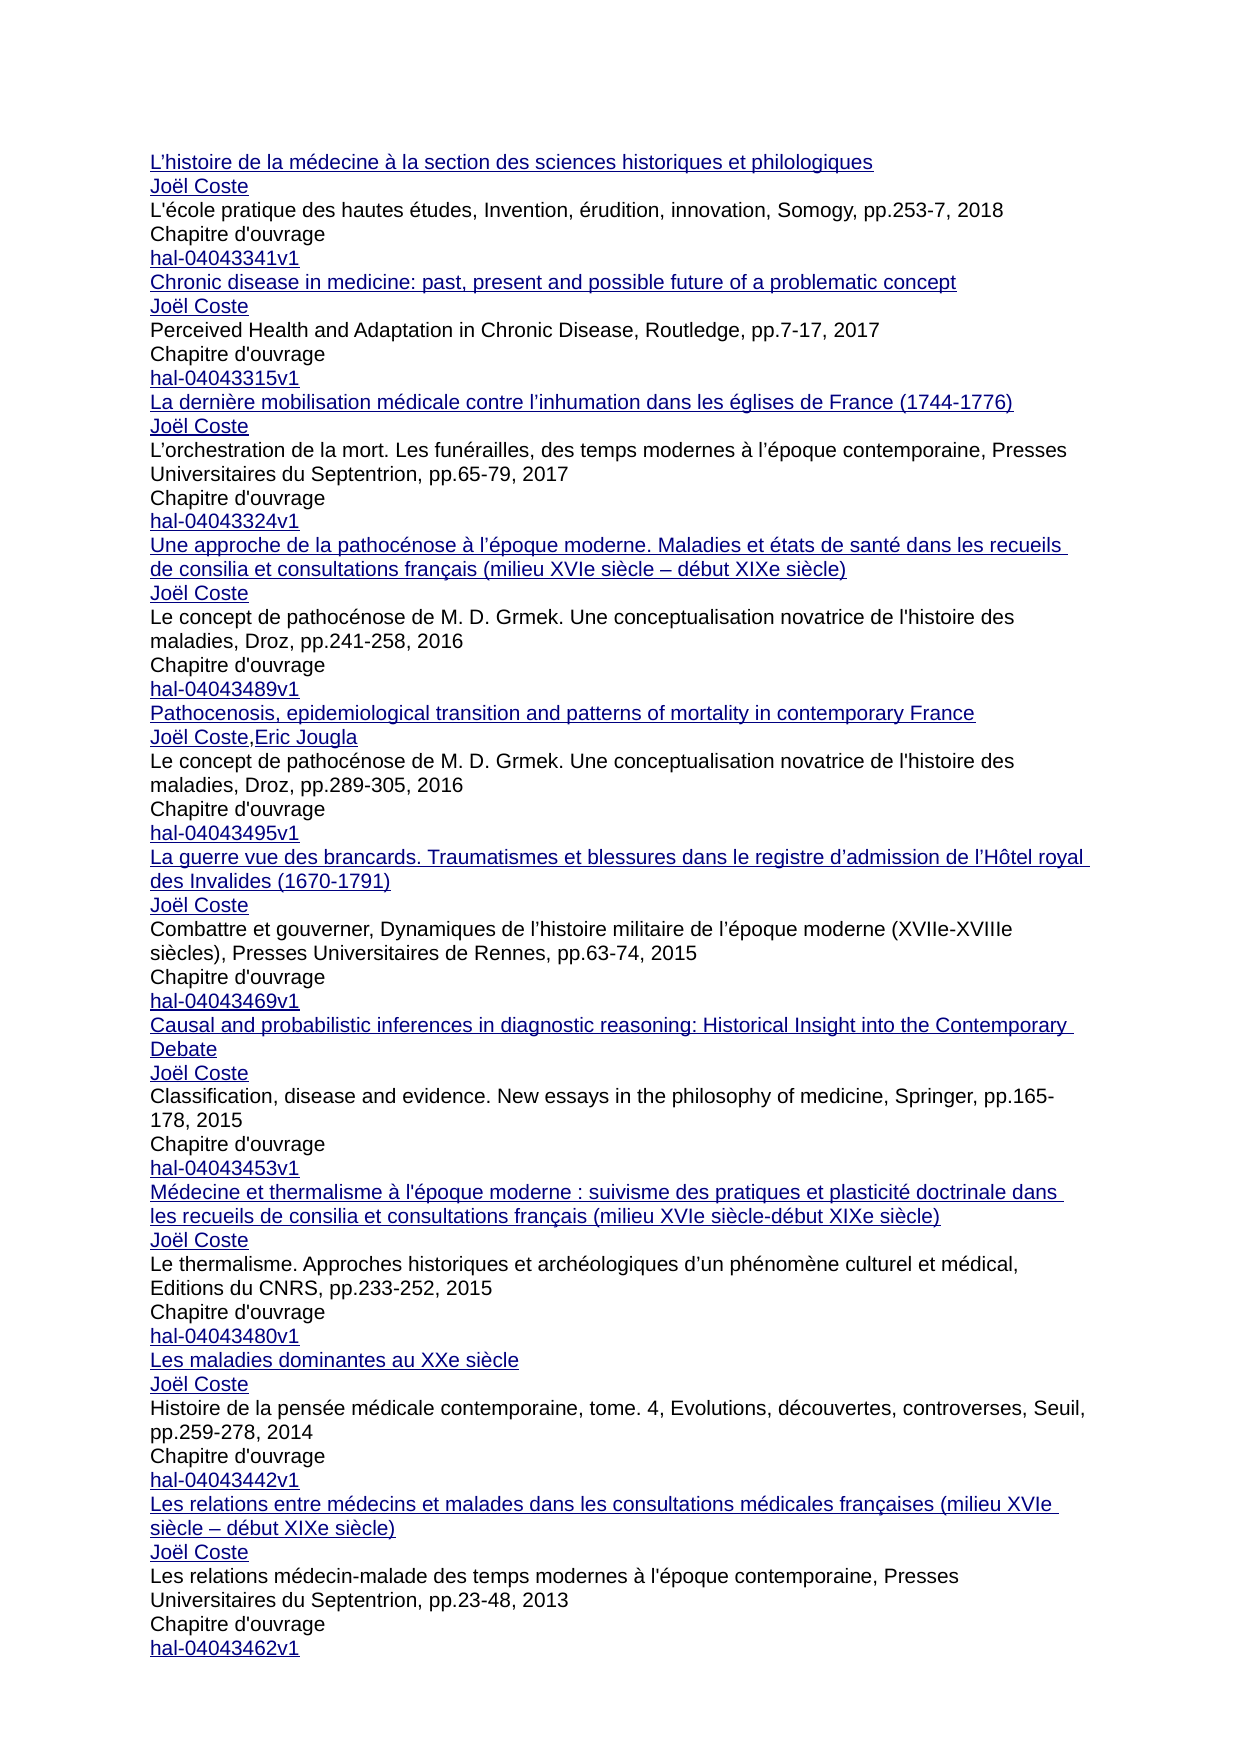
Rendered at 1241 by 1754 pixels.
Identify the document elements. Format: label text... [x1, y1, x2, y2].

table_cell Pathocenosis, epidemiological transition and patterns of mortality in contemporary France Joël Coste,Eric Jougla Le concept de pathocénose de M. D. Grmek. Une conceptualisation novatrice de l'histoire des maladies, Droz, pp.289-305, 2016 Chapitre d'ouvrage hal-04043495v1 [150, 701, 1090, 845]
table_cell Causal and probabilistic inferences in diagnostic reasoning: Historical Insight into the Contemporary Debate Joël Coste Classification, disease and evidence. New essays in the philosophy of medicine, Springer, pp.165-178, 2015 Chapitre d'ouvrage hal-04043453v1 [150, 1013, 1090, 1180]
table_cell L’histoire de la médecine à la section des sciences historiques et philologiques Joël Coste L'école pratique des hautes études, Invention, érudition, innovation, Somogy, pp.253-7, 2018 Chapitre d'ouvrage hal-04043341v1 [150, 150, 1090, 270]
table_cell La guerre vue des brancards. Traumatismes et blessures dans le registre d’admission de l’Hôtel royal [150, 845, 1090, 866]
table_cell Les relations entre médecins et malades dans les consultations médicales françaises (milieu XVIe siècle – début XIXe siècle) Joël Coste Les relations médecin-malade des temps modernes à l'époque contemporaine, Presses Universitaires du Septentrion, pp.23-48, 2013 Chapitre d'ouvrage hal-04043462v1 [150, 1492, 1090, 1659]
table_cell Médecine et thermalisme à l'époque moderne : suivisme des pratiques et plasticité doctrinale dans les recueils de consilia et consultations français (milieu XVIe siècle-début XIXe siècle) Joël Coste Le thermalisme. Approches historiques et archéologiques d’un phénomène culturel et médical, Editions du CNRS, pp.233-252, 2015 Chapitre d'ouvrage hal-04043480v1 [150, 1180, 1090, 1348]
table_cell Chronic disease in medicine: past, present and possible future of a problematic concept Joël Coste Perceived Health and Adaptation in Chronic Disease, Routledge, pp.7-17, 2017 Chapitre d'ouvrage hal-04043315v1 [150, 270, 1090, 389]
table_cell Une approche de la pathocénose à l’époque moderne. Maladies et états de santé dans les recueils de consilia et consultations français (milieu XVIe siècle – début XIXe siècle) Joël Coste Le concept de pathocénose de M. D. Grmek. Une conceptualisation novatrice de l'histoire des maladies, Droz, pp.241-258, 2016 Chapitre d'ouvrage hal-04043489v1 [150, 533, 1090, 701]
table_cell La dernière mobilisation médicale contre l’inhumation dans les églises de France (1744-1776) Joël Coste L’orchestration de la mort. Les funérailles, des temps modernes à l’époque contemporaine, Presses Universitaires du Septentrion, pp.65-79, 2017 Chapitre d'ouvrage hal-04043324v1 [150, 390, 1090, 533]
table_cell Les maladies dominantes au XXe siècle Joël Coste Histoire de la pensée médicale contemporaine, tome. 4, Evolutions, découvertes, controverses, Seuil, pp.259-278, 2014 Chapitre d'ouvrage hal-04043442v1 [150, 1348, 1090, 1492]
table_cell des Invalides (1670-1791) Joël Coste Combattre et gouverner, Dynamiques de l’histoire militaire de l’époque moderne (XVIIe-XVIIIe siècles), Presses Universitaires de Rennes, pp.63-74, 2015 Chapitre d'ouvrage hal-04043469v1 [150, 867, 1090, 1012]
